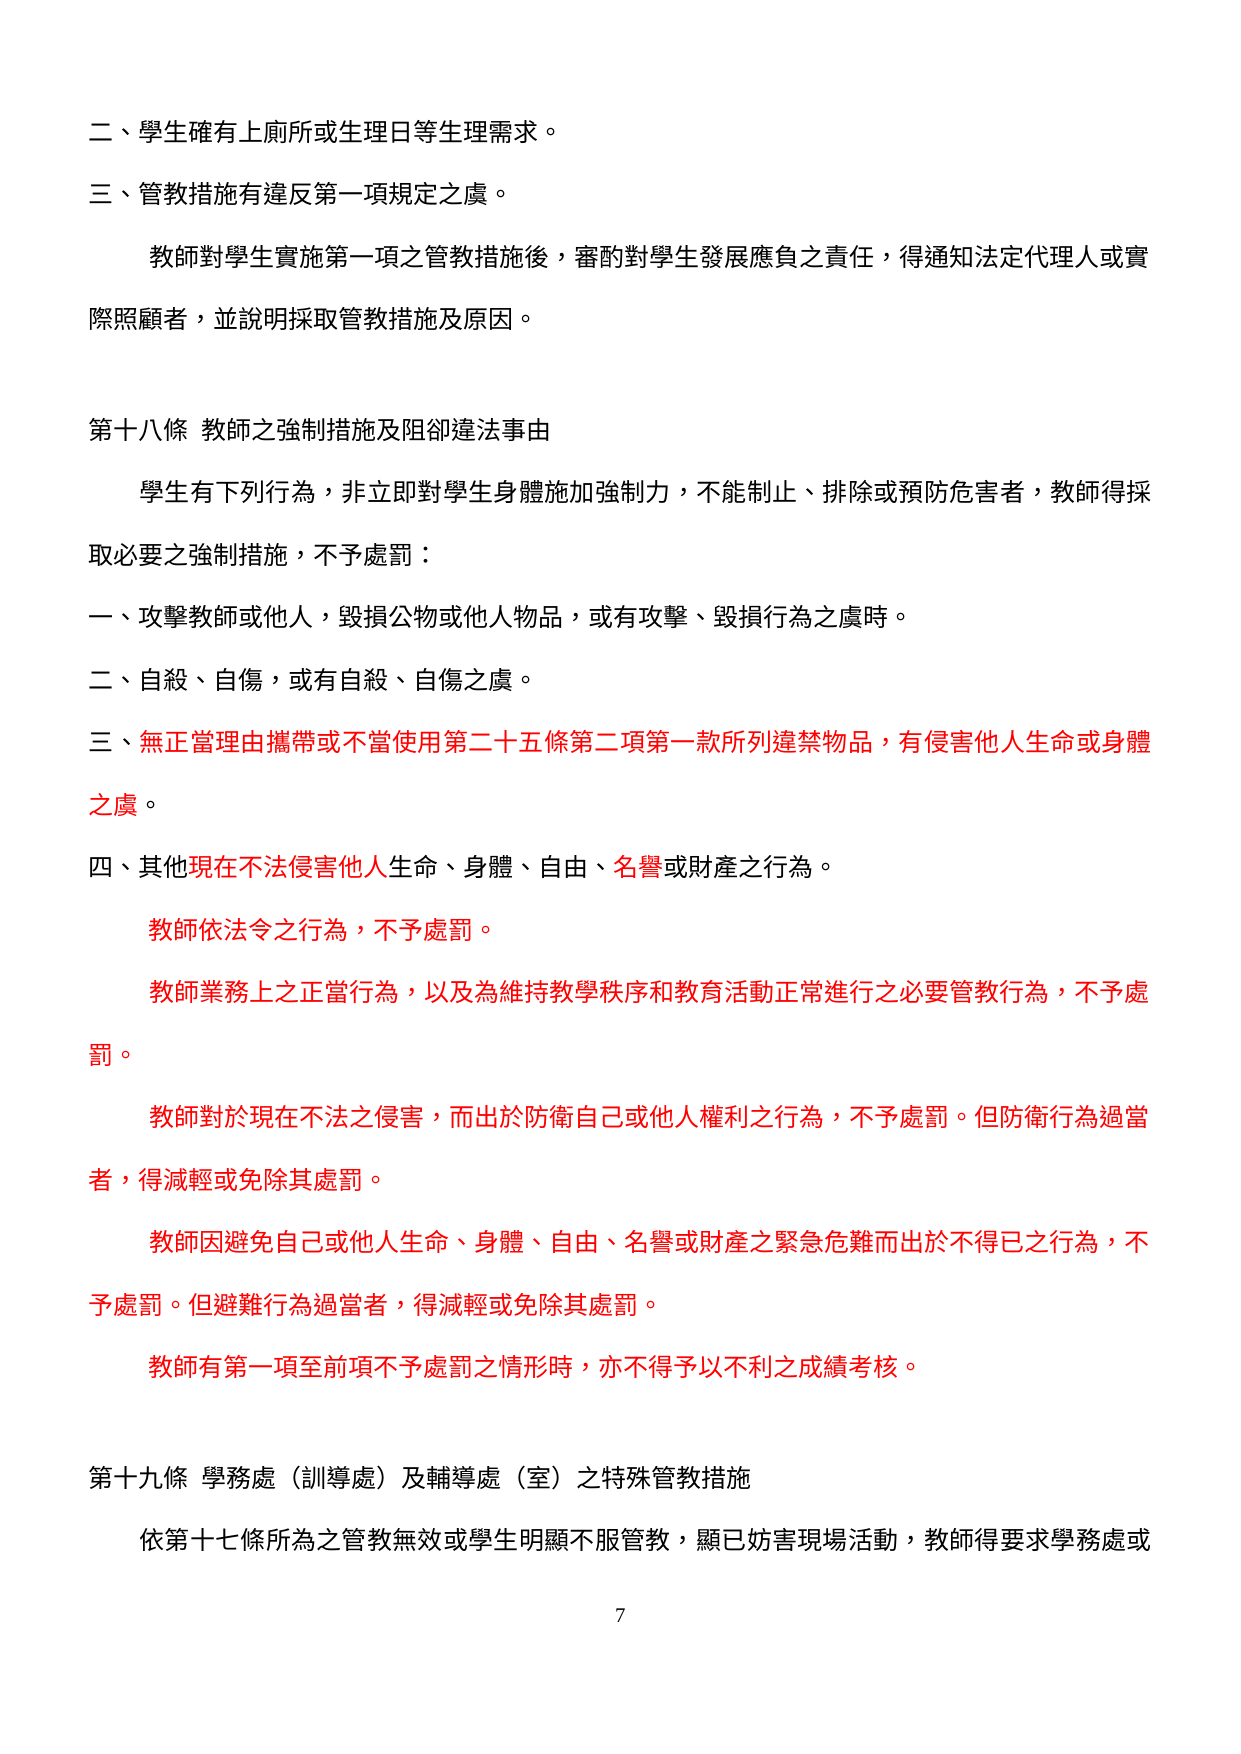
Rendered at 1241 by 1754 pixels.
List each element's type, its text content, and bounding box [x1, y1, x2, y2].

text 教師依法令之行為，不予處罰。 [89, 887, 1152, 949]
text 教師對於現在不法之侵害，而出於防衛自己或他人權利之行為，不予處罰。但防衛行為過當者，得減輕或免除其處罰。 [89, 1074, 1152, 1199]
text 第十九條 學務處（訓導處）及輔導處（室）之特殊管教措施 [89, 1434, 1152, 1497]
text 二、學生確有上廁所或生理日等生理需求。 [89, 89, 1152, 151]
text 三、管教措施有違反第一項規定之虞。 [89, 151, 1152, 214]
text 教師因避免自己或他人生命、身體、自由、名譽或財產之緊急危難而出於不得已之行為，不予處罰。但避難行為過當者，得減輕或免除其處罰。 [89, 1199, 1152, 1324]
text 第十八條 教師之強制措施及阻卻違法事由 [89, 387, 1152, 449]
text 四、其他現在不法侵害他人生命、身體、自由、名譽或財產之行為。 [89, 824, 1152, 887]
text 一、攻擊教師或他人，毀損公物或他人物品，或有攻擊、毀損行為之虞時。 [89, 574, 1152, 637]
text 教師有第一項至前項不予處罰之情形時，亦不得予以不利之成績考核。 [89, 1324, 1152, 1387]
text 教師對學生實施第一項之管教措施後，審酌對學生發展應負之責任，得通知法定代理人或實際照顧者，並說明採取管教措施及原因。 [89, 214, 1152, 339]
text 二、自殺、自傷，或有自殺、自傷之虞。 [89, 637, 1152, 699]
text 教師業務上之正當行為，以及為維持教學秩序和教育活動正常進行之必要管教行為，不予處罰。 [89, 949, 1152, 1074]
text 依第十七條所為之管教無效或學生明顯不服管教，顯已妨害現場活動，教師得要求學務處或輔導處（室）派員協助，將學生帶離現場；情況急迫時，學務處或輔導處（室）應派員協助處理，非有正當理由不得拒絕；有危害他人生命、身體之虞時，得強制帶離現場，並尋求校外相關機構協助處理。 [89, 1497, 1152, 1559]
text 三、無正當理由攜帶或不當使用第二十五條第二項第一款所列違禁物品，有侵害他人生命或身體之虞。 [89, 699, 1152, 824]
text 學生有下列行為，非立即對學生身體施加強制力，不能制止、排除或預防危害者，教師得採取必要之強制措施，不予處罰： [89, 449, 1152, 574]
